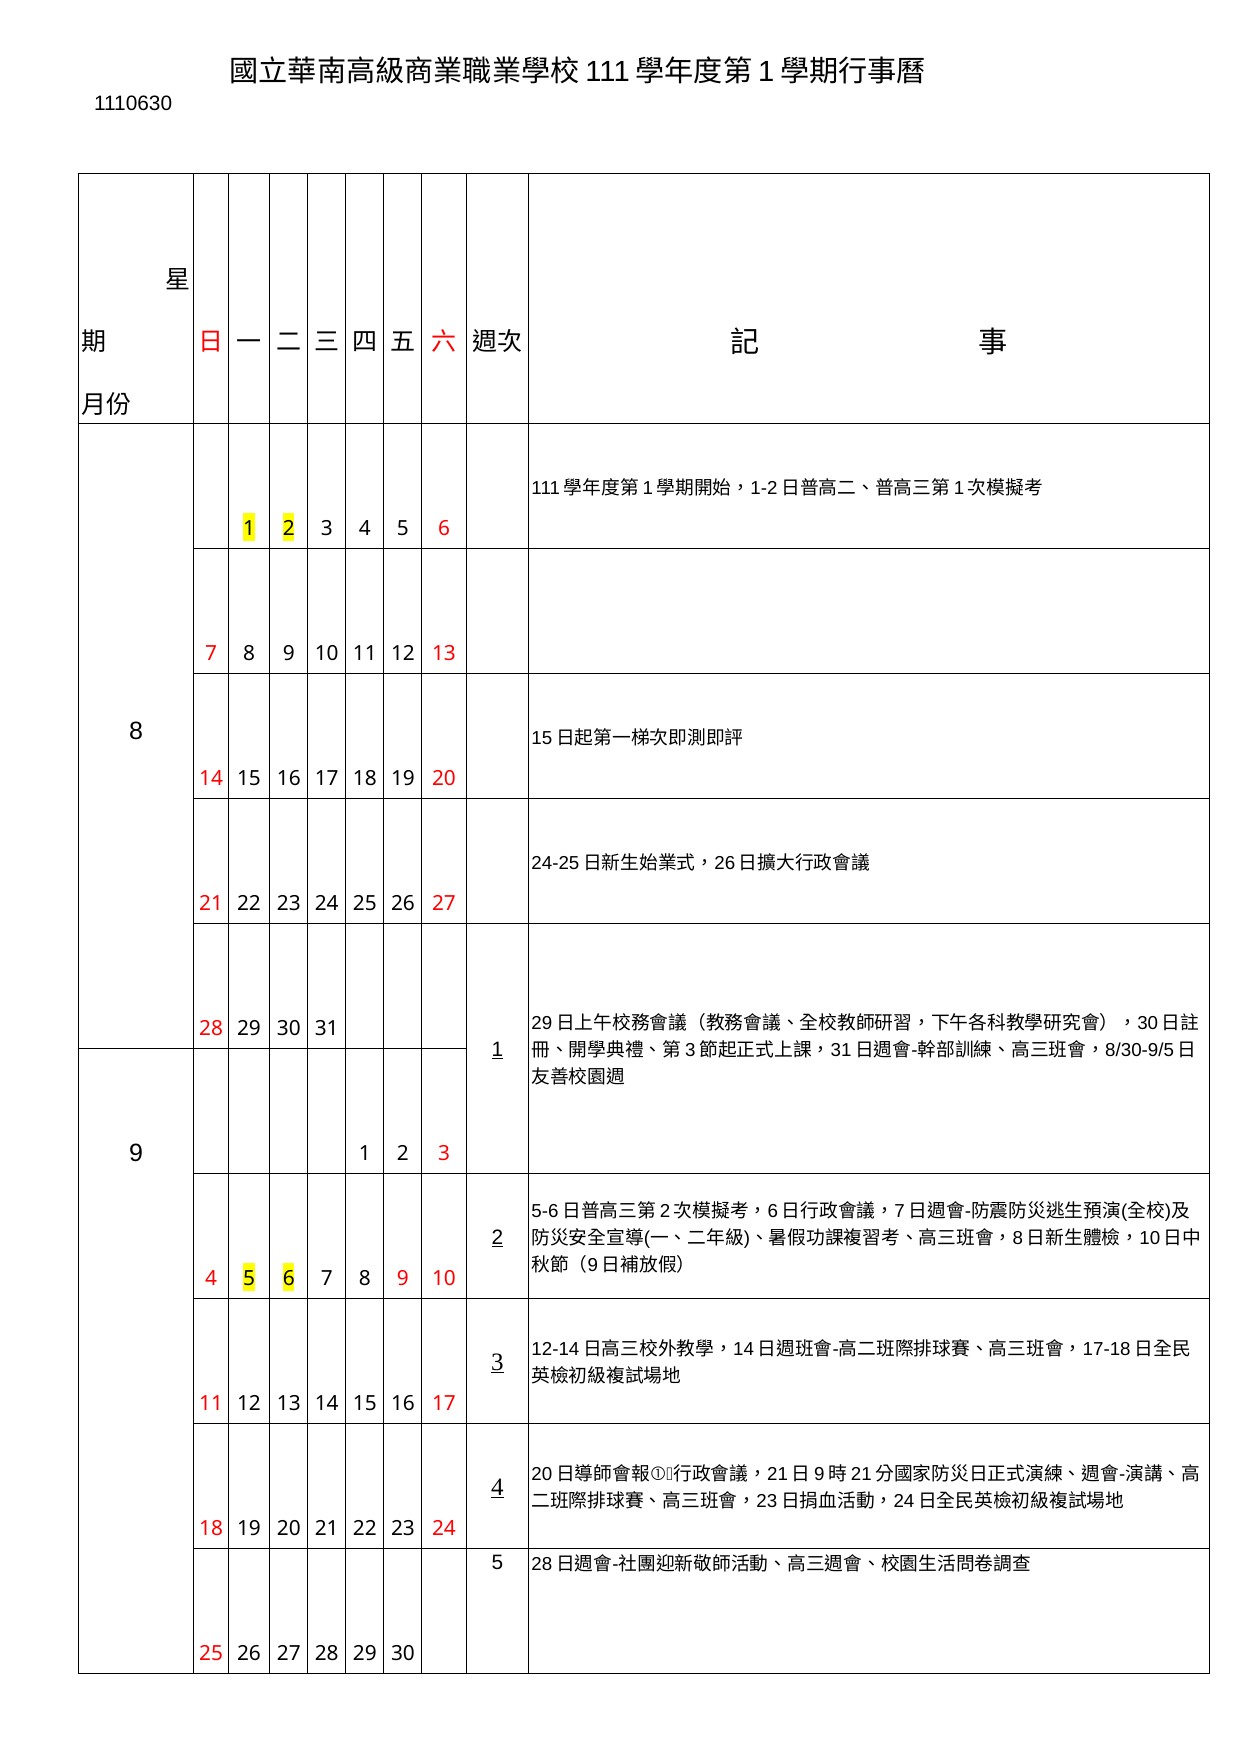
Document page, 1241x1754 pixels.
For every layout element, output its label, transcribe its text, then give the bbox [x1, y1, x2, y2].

table_cell 9 [270, 549, 307, 673]
table_cell 24 [308, 799, 345, 923]
table_cell 13 [422, 549, 466, 673]
table_cell 5 [384, 424, 421, 548]
table_cell 4 [194, 1174, 228, 1298]
table_cell 6 [270, 1174, 307, 1298]
table_header 三 [308, 174, 345, 423]
table_cell 21 [308, 1424, 345, 1548]
table_cell 5 [229, 1174, 269, 1298]
table_cell 15 [229, 674, 269, 798]
table_cell 16 [384, 1299, 421, 1423]
table_cell 15 [346, 1299, 383, 1423]
table_cell 22 [229, 799, 269, 923]
table_cell 1 [467, 924, 528, 1173]
table_cell 4 [346, 424, 383, 548]
table_cell 18 [194, 1424, 228, 1548]
table_cell [467, 799, 528, 923]
table_cell 28 [194, 924, 228, 1048]
table_cell [194, 424, 228, 548]
table_cell 23 [270, 799, 307, 923]
table_cell 28 [308, 1549, 345, 1673]
table_cell 2 [384, 1049, 421, 1173]
table_header 日 [194, 174, 228, 423]
table_cell 15日起第一梯次即測即評 [529, 674, 1209, 798]
table_cell 12-14日高三校外教學，14日週班會-高二班際排球賽、高三班會，17-18日全民英檢初級複試場地 [529, 1299, 1209, 1423]
table_cell [384, 924, 421, 1048]
table_cell 26 [384, 799, 421, 923]
table_cell [529, 549, 1209, 673]
table_cell 20 [422, 674, 466, 798]
table_cell [346, 924, 383, 1048]
table_cell 23 [384, 1424, 421, 1548]
table_cell 1 [346, 1049, 383, 1173]
table_cell 3 [467, 1299, 528, 1423]
table_cell 13 [270, 1299, 307, 1423]
table_header 六 [422, 174, 466, 423]
table_cell [467, 424, 528, 548]
table_header 星期 月份 [79, 174, 193, 423]
table_cell 4 [467, 1424, 528, 1548]
table_cell 7 [194, 549, 228, 673]
table_header 一 [229, 174, 269, 423]
table_cell [194, 1049, 228, 1173]
table_cell 7 [308, 1174, 345, 1298]
table_cell 1 [229, 424, 269, 548]
table_cell 29 [346, 1549, 383, 1673]
table_cell 10 [422, 1174, 466, 1298]
table_cell 9 [79, 1049, 193, 1673]
table_cell 11 [346, 549, 383, 673]
table_cell 12 [229, 1299, 269, 1423]
table_cell 28日週會-社團迎新敬師活動、高三週會、校園生活問卷調查 [529, 1549, 1209, 1673]
table_cell [270, 1049, 307, 1173]
table_header 週次 [467, 174, 528, 423]
table_cell [467, 674, 528, 798]
table_cell [422, 1549, 466, 1673]
table_cell 6 [422, 424, 466, 548]
table_cell 27 [422, 799, 466, 923]
table_cell 30 [270, 924, 307, 1048]
table_cell 5-6日普高三第2次模擬考，6日行政會議，7日週會-防震防災逃生預演(全校)及防災安全宣導(一、二年級)、暑假功課複習考、高三班會，8日新生體檢，10日中秋節（9日補放假） [529, 1174, 1209, 1298]
table_cell 9 [384, 1174, 421, 1298]
table_cell 24 [422, 1424, 466, 1548]
table_cell 111學年度第1學期開始，1-2日普高二、普高三第1次模擬考 [529, 424, 1209, 548]
table_cell 3 [308, 424, 345, 548]
table_cell 18 [346, 674, 383, 798]
table_cell 14 [194, 674, 228, 798]
table_header 四 [346, 174, 383, 423]
table_cell 19 [229, 1424, 269, 1548]
table_cell [467, 549, 528, 673]
table_cell 17 [308, 674, 345, 798]
table_cell 5 [467, 1549, 528, 1673]
table_cell 31 [308, 924, 345, 1048]
table_cell 24-25日新生始業式，26日擴大行政會議 [529, 799, 1209, 923]
table_cell 21 [194, 799, 228, 923]
table_cell 12 [384, 549, 421, 673]
table_header 五 [384, 174, 421, 423]
table_cell 8 [79, 424, 193, 1048]
table_header 記 事 [529, 174, 1209, 423]
table_cell 26 [229, 1549, 269, 1673]
table_cell 16 [270, 674, 307, 798]
table_cell [422, 924, 466, 1048]
text 國立華南高級商業職業學校111學年度第1學期行事曆 1110630 [94, 48, 1199, 114]
table_cell 14 [308, 1299, 345, 1423]
table_cell 29 [229, 924, 269, 1048]
table_cell 11 [194, 1299, 228, 1423]
table_cell 8 [229, 549, 269, 673]
table_cell 3 [422, 1049, 466, 1173]
table_cell 2 [467, 1174, 528, 1298]
table_cell 25 [194, 1549, 228, 1673]
table_header 二 [270, 174, 307, 423]
table_cell [308, 1049, 345, 1173]
table_cell 25 [346, 799, 383, 923]
table_cell 20日導師會報、行政會議，21日9時21分國家防災日正式演練、週會-演講、高二班際排球賽、高三班會，23日捐血活動，24日全民英檢初級複試場地 [529, 1424, 1209, 1548]
table_cell 17 [422, 1299, 466, 1423]
table_cell 29日上午校務會議（教務會議、全校教師研習，下午各科教學研究會），30日註冊、開學典禮、第3節起正式上課，31日週會-幹部訓練、高三班會，8/30-9/5日友善校園週 [529, 924, 1209, 1173]
table_cell 22 [346, 1424, 383, 1548]
table_cell [229, 1049, 269, 1173]
table_cell 20 [270, 1424, 307, 1548]
table_cell 30 [384, 1549, 421, 1673]
table_cell 10 [308, 549, 345, 673]
table_cell 8 [346, 1174, 383, 1298]
table_cell 2 [270, 424, 307, 548]
table_cell 19 [384, 674, 421, 798]
table_cell 27 [270, 1549, 307, 1673]
